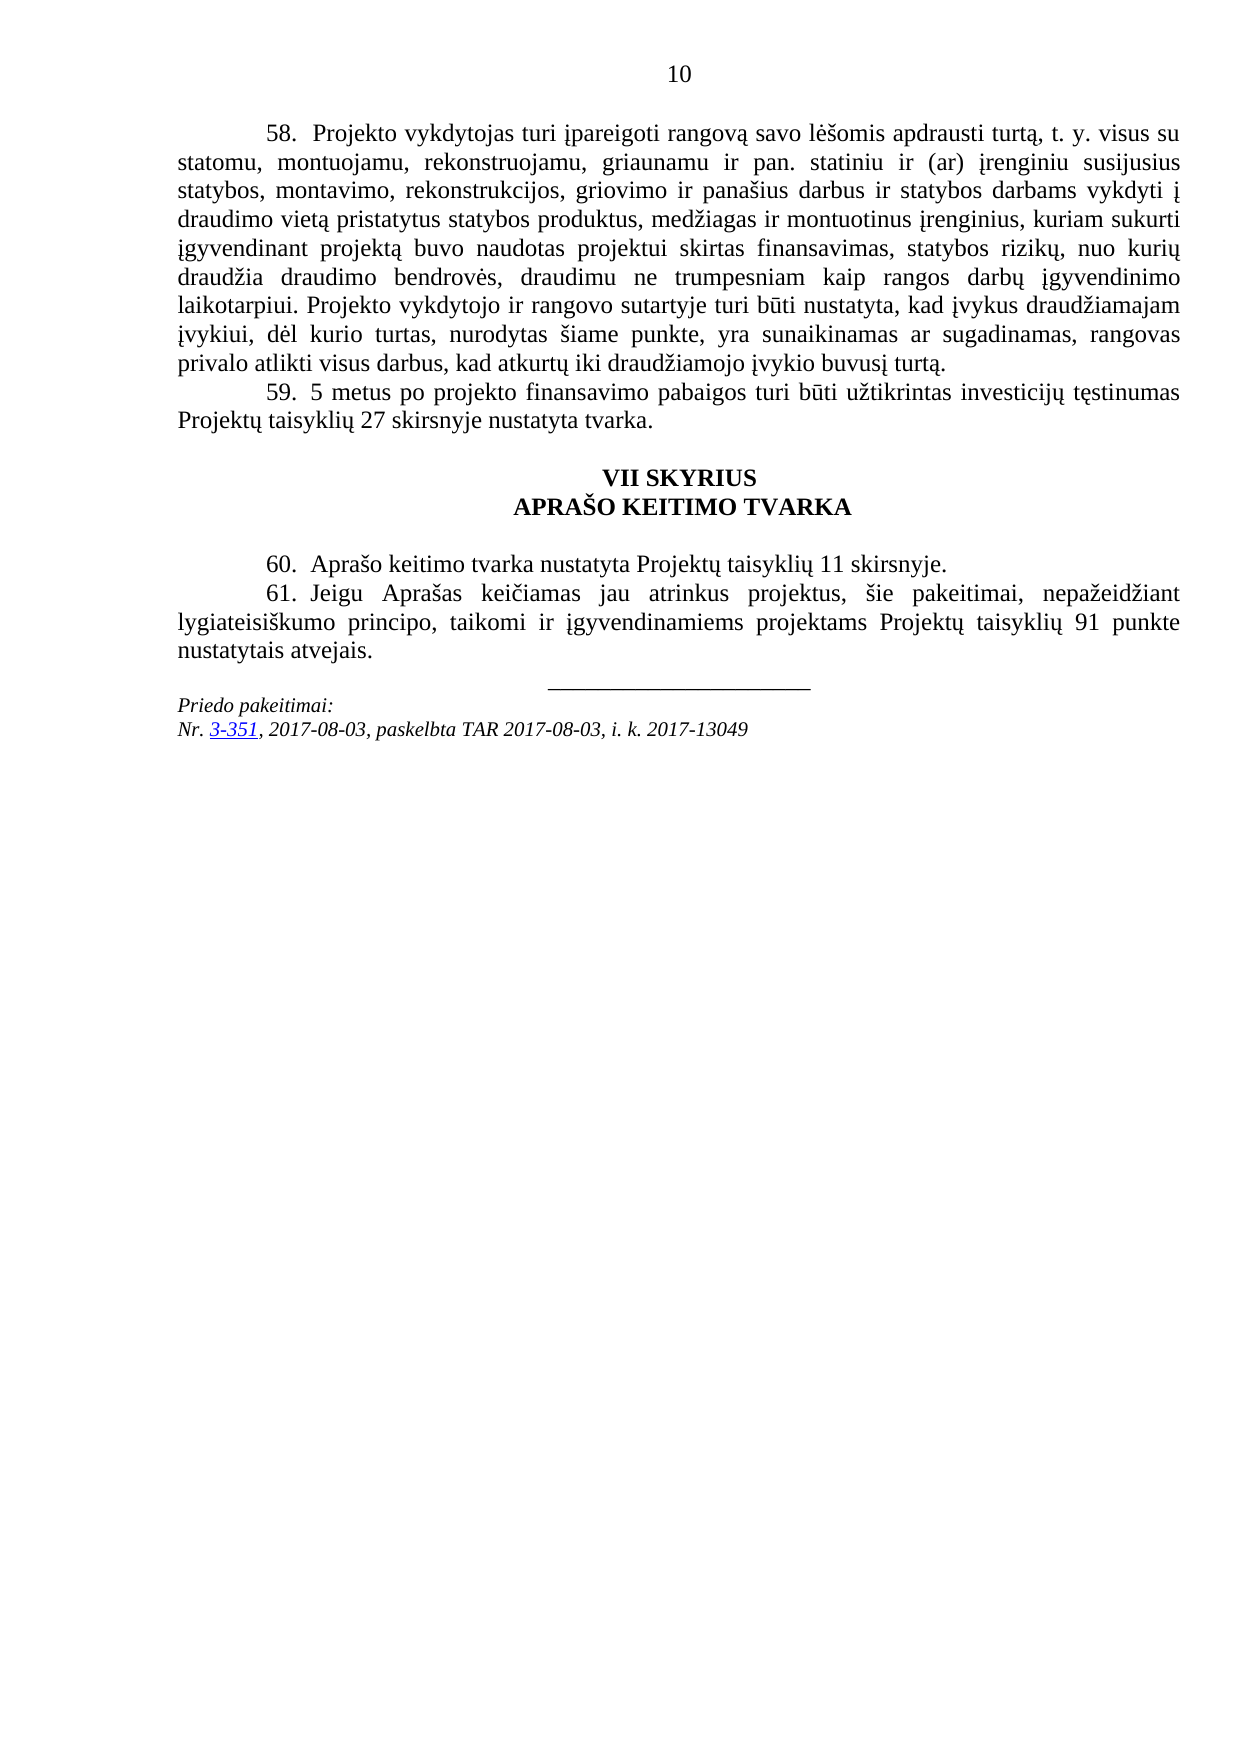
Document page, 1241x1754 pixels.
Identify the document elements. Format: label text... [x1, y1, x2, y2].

text VII SKYRIUS [177, 463, 1181, 492]
text Priedo pakeitimai: [177, 693, 1181, 717]
text Nr. 3-351, 2017-08-03, paskelbta TAR 2017-08-03, i. k. 2017-13049 [177, 717, 1181, 741]
text 60. Aprašo keitimo tvarka nustatyta Projektų taisyklių 11 skirsnyje. [177, 549, 1181, 578]
text APRAŠO KEITIMO TVARKA [177, 492, 1181, 521]
text 58. Projekto vykdytojas turi įpareigoti rangovą savo lėšomis apdrausti turtą, t. y. visus su statomu, montuojamu, rekonstruojamu, griaunamu ir pan. statiniu ir (ar) įrenginiu susijusius statybos, montavimo, rekonstrukcijos, griovimo ir panašius darbus ir statybos darbams vykdyti į draudimo vietą pristatytus statybos produktus, medžiagas ir montuotinus įrenginius, kuriam sukurti įgyvendinant projektą buvo naudotas projektui skirtas finansavimas, statybos rizikų, nuo kurių draudžia draudimo bendrovės, draudimu ne trumpesniam kaip rangos darbų įgyvendinimo laikotarpiui. Projekto vykdytojo ir rangovo sutartyje turi būti nustatyta, kad įvykus draudžiamajam įvykiui, dėl kurio turtas, nurodytas šiame punkte, yra sunaikinamas ar sugadinamas, rangovas privalo atlikti visus darbus, kad atkurtų iki draudžiamojo įvykio buvusį turtą. [177, 118, 1181, 377]
text 61. Jeigu Aprašas keičiamas jau atrinkus projektus, šie pakeitimai, nepažeidžiant lygiateisiškumo principo, taikomi ir įgyvendinamiems projektams Projektų taisyklių 91 punkte nustatytais atvejais. [177, 578, 1181, 664]
text 59. 5 metus po projekto finansavimo pabaigos turi būti užtikrintas investicijų tęstinumas Projektų taisyklių 27 skirsnyje nustatyta tvarka. [177, 377, 1181, 434]
text _____________________ [177, 664, 1181, 693]
